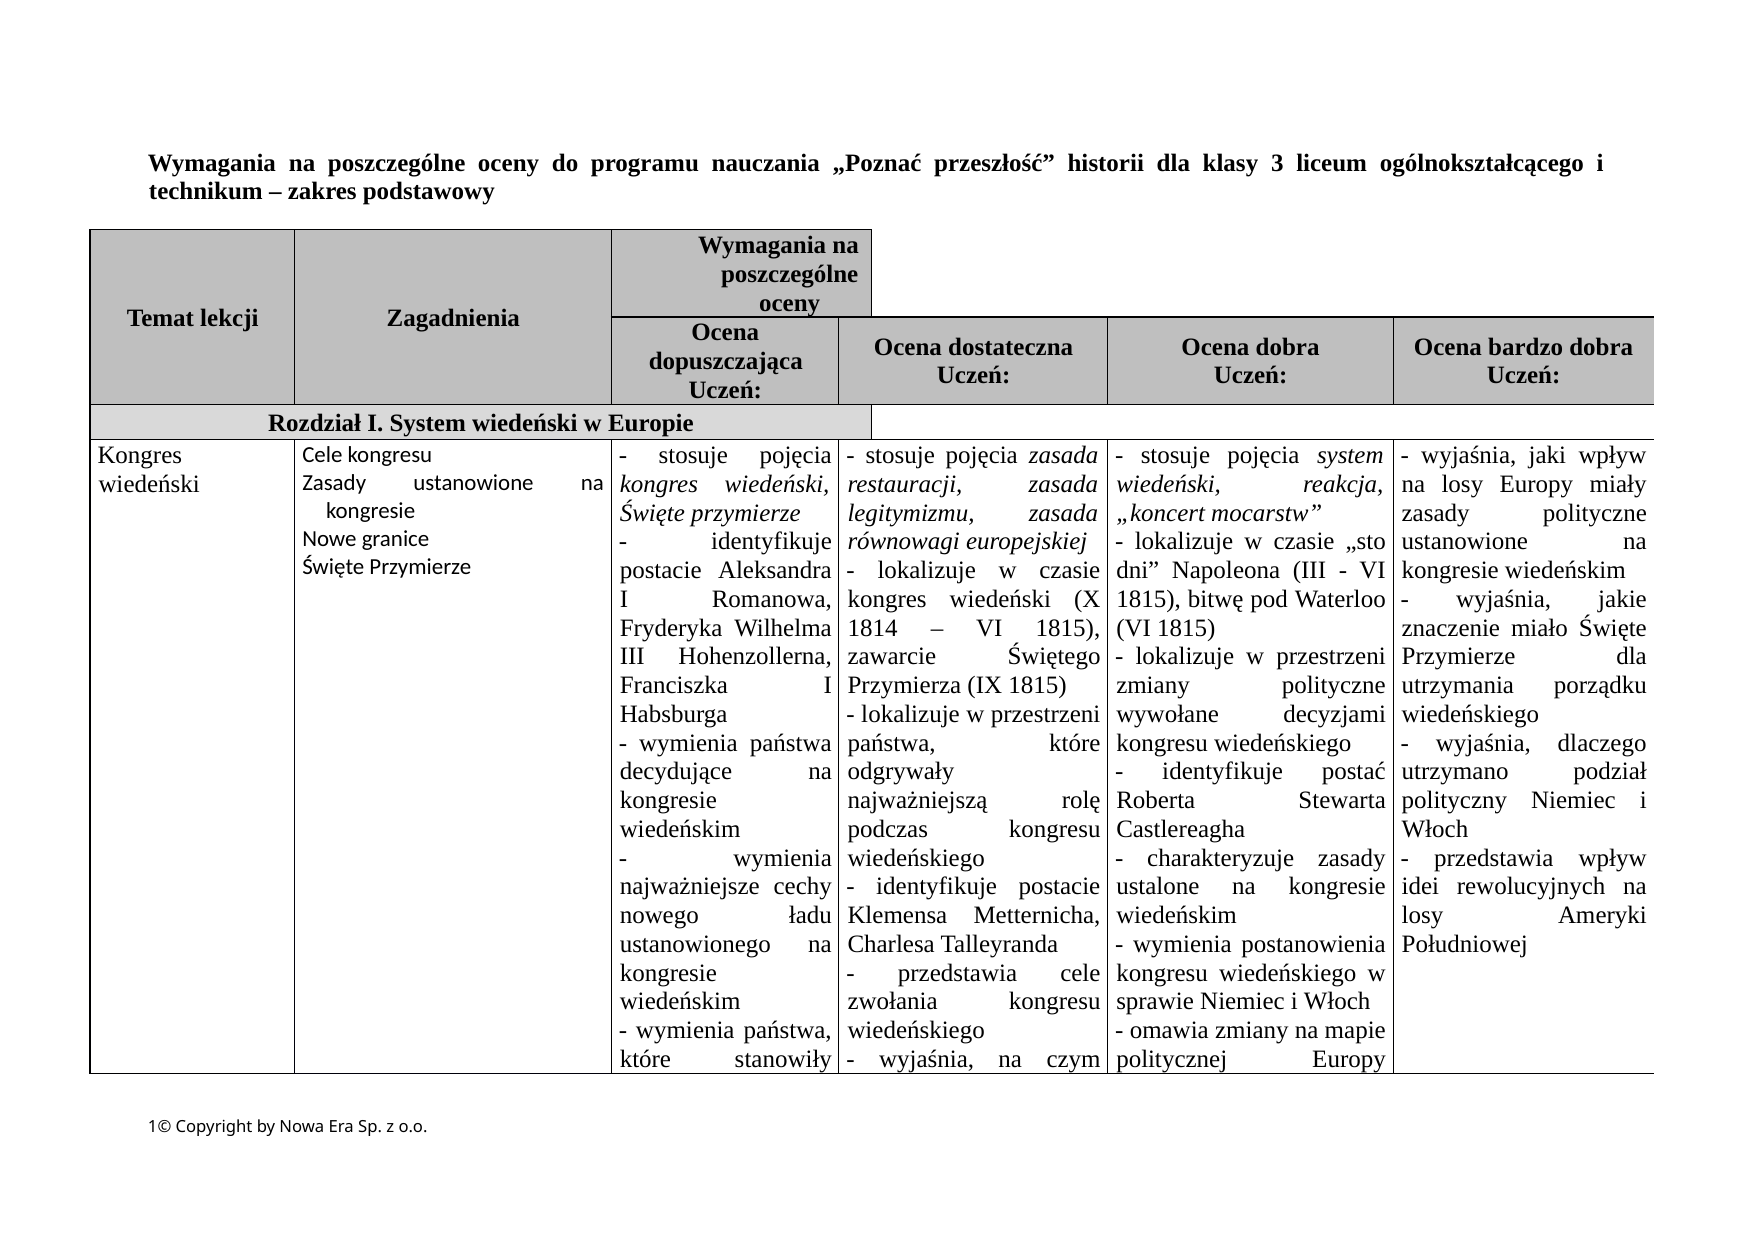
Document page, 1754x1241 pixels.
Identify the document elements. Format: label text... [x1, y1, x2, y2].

table_cell Ocena dopuszczająca Uczeń: [612, 318, 838, 404]
table_cell Cele kongresu Zasady ustanowione na kongresie Nowe granice Święte Przymierze [295, 440, 611, 1073]
table_header Wymagania na poszczególne oceny [612, 230, 871, 316]
table_header Temat lekcji [91, 230, 294, 404]
table_cell Ocena bardzo dobra Uczeń: [1394, 318, 1654, 404]
table_cell Rozdział I. System wiedeński w Europie [91, 405, 871, 439]
table_cell Ocena dobra Uczeń: [1108, 318, 1393, 404]
text Wymagania na poszczególne oceny do programu nauczania „Poznać przeszłość” historii dla klasy 3 liceum ogólnokształcącego i technikum – zakres podstawowy [148, 148, 1606, 205]
table_cell - stosuje pojęcia system wiedeński, reakcja, „koncert mocarstw” - lokalizuje w czasie „sto dni” Napoleona (III - VI 1815), bitwę pod Waterloo (VI 1815) - lokalizuje w przestrzeni zmiany polityczne wywołane decyzjami kongresu wiedeńskiego - identyfikuje postać Roberta Stewarta Castlereagha - charakteryzuje zasady ustalone na kongresie wiedeńskim - wymienia postanowienia kongresu wiedeńskiego w sprawie Niemiec i Włoch - omawia zmiany na mapie politycznej Europy [1108, 440, 1393, 1073]
table_cell - stosuje pojęcia zasada restauracji, zasada legitymizmu, zasada równowagi europejskiej - lokalizuje w czasie kongres wiedeński (X 1814 – VI 1815), zawarcie Świętego Przymierza (IX 1815) - lokalizuje w przestrzeni państwa, które odgrywały najważniejszą rolę podczas kongresu wiedeńskiego - identyfikuje postacie Klemensa Metternicha, Charlesa Talleyranda - przedstawia cele zwołania kongresu wiedeńskiego - wyjaśnia, na czym [839, 440, 1107, 1073]
table_cell Ocena dostateczna Uczeń: [839, 318, 1107, 404]
table_cell - wyjaśnia, jaki wpływ na losy Europy miały zasady polityczne ustanowione na kongresie wiedeńskim - wyjaśnia, jakie znaczenie miało Święte Przymierze dla utrzymania porządku wiedeńskiego - wyjaśnia, dlaczego utrzymano podział polityczny Niemiec i Włoch - przedstawia wpływ idei rewolucyjnych na losy Ameryki Południowej [1394, 440, 1654, 1073]
table_cell Kongres wiedeński [91, 440, 294, 1073]
table_header Zagadnienia [295, 230, 611, 404]
table_cell - stosuje pojęcia kongres wiedeński, Święte przymierze - identyfikuje postacie Aleksandra I Romanowa, Fryderyka Wilhelma III Hohenzollerna, Franciszka I Habsburga - wymienia państwa decydujące na kongresie wiedeńskim - wymienia najważniejsze cechy nowego ładu ustanowionego na kongresie wiedeńskim - wymienia państwa, które stanowiły [612, 440, 838, 1073]
